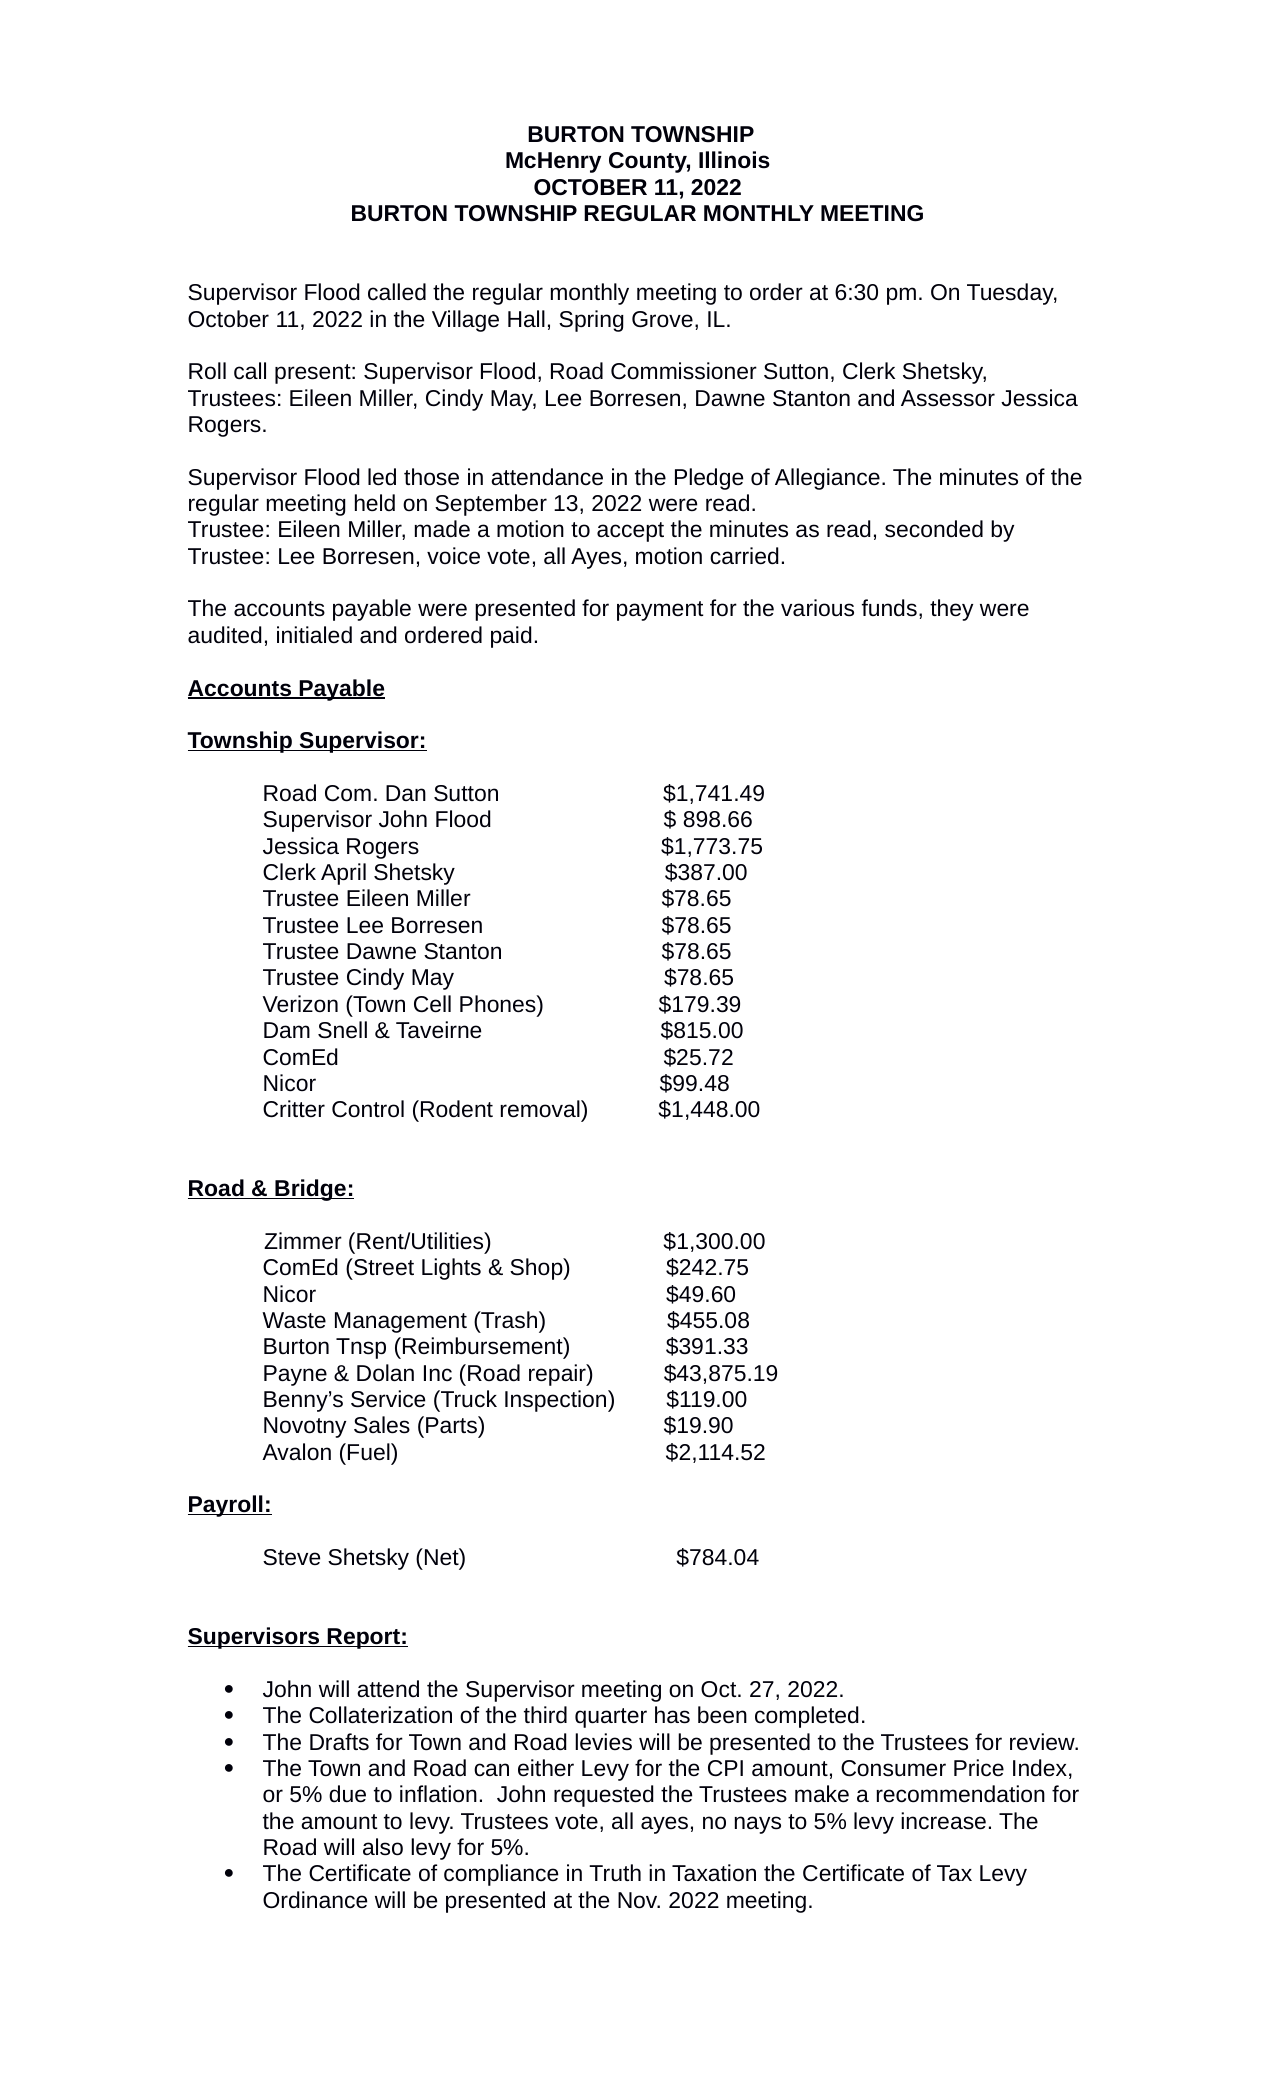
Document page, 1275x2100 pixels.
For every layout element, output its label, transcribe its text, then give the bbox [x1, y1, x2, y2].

text Trustee Cindy May $78.65 [187, 964, 1087, 991]
text Trustee Lee Borresen $78.65 [187, 912, 1087, 938]
text Township Supervisor: [187, 727, 1087, 753]
text Avalon (Fuel) $2,114.52 [187, 1439, 1087, 1465]
list The Drafts for Town and Road levies will be presented to the Trustees for review. [225, 1729, 1087, 1755]
text Nicor $99.48 [187, 1070, 1087, 1096]
text Supervisor Flood called the regular monthly meeting to order at 6:30 pm. On Tuesday, October 11, 2022 in the Village Hall, Spring Grove, IL. [187, 279, 1087, 332]
text Supervisor John Flood $ 898.66 [187, 806, 1087, 833]
text Accounts Payable [187, 674, 1087, 701]
text McHenry County, Illinois [187, 147, 1087, 174]
text Road & Bridge: [187, 1175, 1087, 1202]
text Trustee: Eileen Miller, made a motion to accept the minutes as read, seconded by Trustee: Lee Borresen, voice vote, all Ayes, motion carried. [187, 516, 1087, 569]
list John will attend the Supervisor meeting on Oct. 27, 2022. [225, 1676, 1087, 1702]
text BURTON TOWNSHIP [187, 121, 1087, 147]
text Supervisor Flood led those in attendance in the Pledge of Allegiance. The minutes of the regular meeting held on September 13, 2022 were read. [187, 464, 1087, 516]
text Burton Tnsp (Reimbursement) $391.33 [187, 1333, 1087, 1360]
text BURTON TOWNSHIP REGULAR MONTHLY MEETING [187, 200, 1087, 226]
text Road Com. Dan Sutton $1,741.49 [187, 780, 1087, 806]
text Jessica Rogers $1,773.75 [187, 833, 1087, 859]
text Nicor $49.60 [187, 1281, 1087, 1307]
text ComEd (Street Lights & Shop) $242.75 [187, 1254, 1087, 1281]
list The Town and Road can either Levy for the CPI amount, Consumer Price Index, or 5% due to inflation. John requested the Trustees make a recommendation for the amount to levy. Trustees vote, all ayes, no nays to 5% levy increase. The Road will also levy for 5%. [225, 1755, 1087, 1860]
list The Collaterization of the third quarter has been completed. [225, 1702, 1087, 1729]
text Dam Snell & Taveirne $815.00 [187, 1017, 1087, 1043]
text Trustee Dawne Stanton $78.65 [187, 938, 1087, 964]
text Steve Shetsky (Net) $784.04 [187, 1544, 1087, 1571]
text Roll call present: Supervisor Flood, Road Commissioner Sutton, Clerk Shetsky, Trustees: Eileen Miller, Cindy May, Lee Borresen, Dawne Stanton and Assessor Jessica Rogers. [187, 358, 1087, 437]
text Supervisors Report: [187, 1623, 1087, 1649]
text The accounts payable were presented for payment for the various funds, they were audited, initialed and ordered paid. [187, 595, 1087, 648]
text Verizon (Town Cell Phones) $179.39 [187, 991, 1087, 1017]
text Waste Management (Trash) $455.08 [187, 1307, 1087, 1333]
text Clerk April Shetsky $387.00 [187, 859, 1087, 885]
text Payne & Dolan Inc (Road repair) $43,875.19 [187, 1360, 1087, 1386]
text Zimmer (Rent/Utilities) $1,300.00 [187, 1228, 1087, 1254]
text ComEd $25.72 [187, 1043, 1087, 1070]
text Novotny Sales (Parts) $19.90 [187, 1412, 1087, 1439]
text Trustee Eileen Miller $78.65 [187, 885, 1087, 912]
list The Certificate of compliance in Truth in Taxation the Certificate of Tax Levy Ordinance will be presented at the Nov. 2022 meeting. [225, 1860, 1087, 1913]
text Critter Control (Rodent removal) $1,448.00 [187, 1096, 1087, 1122]
text OCTOBER 11, 2022 [187, 174, 1087, 200]
text Payroll: [187, 1491, 1087, 1518]
text Benny’s Service (Truck Inspection) $119.00 [187, 1386, 1087, 1412]
